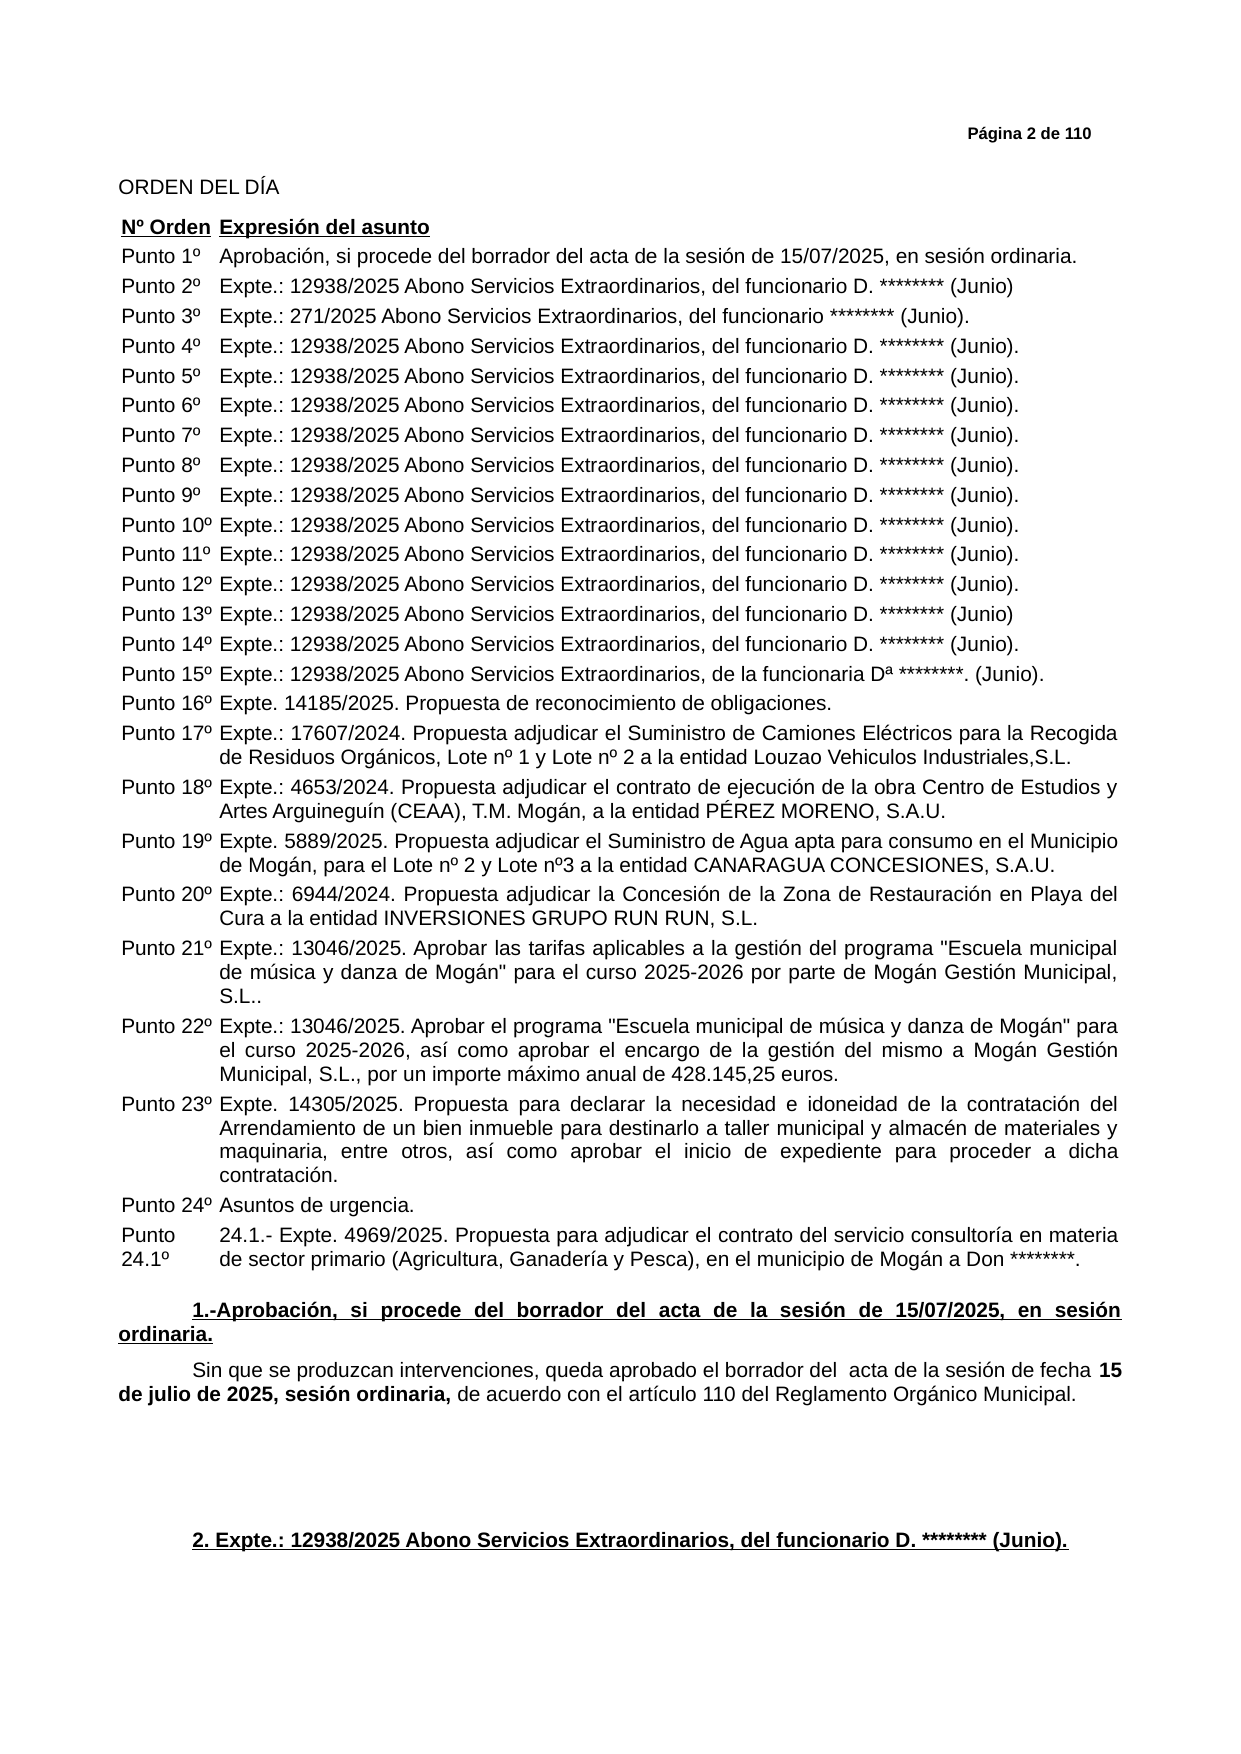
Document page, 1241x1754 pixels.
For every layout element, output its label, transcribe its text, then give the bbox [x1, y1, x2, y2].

table_cell Expte.: 12938/2025 Abono Servicios Extraordinarios, de la funcionaria Dª ********. (Junio). [216, 659, 1122, 688]
text 2. Expte.: 12938/2025 Abono Servicios Extraordinarios, del funcionario D. ******** (Junio). [118, 1528, 1122, 1552]
table_cell Punto 24º [118, 1190, 216, 1220]
table_header Expresión del asunto [216, 212, 1122, 241]
table_cell Punto 1º [118, 241, 216, 271]
table_cell 24.1.- Expte. 4969/2025. Propuesta para adjudicar el contrato del servicio consultoría en materia de sector primario (Agricultura, Ganadería y Pesca), en el municipio de Mogán a Don ********. [216, 1220, 1122, 1274]
table_cell Punto 18º [118, 772, 216, 826]
table_cell Punto 19º [118, 826, 216, 879]
text Sin que se produzcan intervenciones, queda aprobado el borrador del acta de la sesión de fecha 15 de julio de 2025, sesión ordinaria, de acuerdo con el artículo 110 del Reglamento Orgánico Municipal. [118, 1358, 1122, 1406]
table_cell Punto 5º [118, 361, 216, 390]
table_cell Punto 6º [118, 390, 216, 420]
table_cell Expte.: 12938/2025 Abono Servicios Extraordinarios, del funcionario D. ******** (Junio). [216, 331, 1122, 361]
table_cell Punto 20º [118, 879, 216, 933]
table_cell Punto 7º [118, 420, 216, 450]
table_cell Punto 15º [118, 659, 216, 688]
table_header Nº Orden [118, 212, 216, 241]
table_cell Punto 12º [118, 569, 216, 599]
table_cell Expte.: 271/2025 Abono Servicios Extraordinarios, del funcionario ******** (Junio). [216, 301, 1122, 331]
table_cell Punto 13º [118, 599, 216, 629]
table_cell Punto 21º [118, 933, 216, 1011]
table_cell Expte.: 12938/2025 Abono Servicios Extraordinarios, del funcionario D. ******** (Junio). [216, 450, 1122, 480]
table_cell Punto 4º [118, 331, 216, 361]
table_cell Expte.: 12938/2025 Abono Servicios Extraordinarios, del funcionario D. ******** (Junio) [216, 599, 1122, 629]
table_cell Expte.: 12938/2025 Abono Servicios Extraordinarios, del funcionario D. ******** (Junio). [216, 569, 1122, 599]
table_cell Expte.: 12938/2025 Abono Servicios Extraordinarios, del funcionario D. ******** (Junio). [216, 539, 1122, 569]
table_cell Expte.: 13046/2025. Aprobar las tarifas aplicables a la gestión del programa "Escuela municipal de música y danza de Mogán" para el curso 2025-2026 por parte de Mogán Gestión Municipal, S.L.. [216, 933, 1122, 1011]
table_cell Punto 24.1º [118, 1220, 216, 1274]
table_cell Punto 10º [118, 510, 216, 539]
table_cell Expte.: 6944/2024. Propuesta adjudicar la Concesión de la Zona de Restauración en Playa del Cura a la entidad INVERSIONES GRUPO RUN RUN, S.L. [216, 879, 1122, 933]
table_cell Expte.: 12938/2025 Abono Servicios Extraordinarios, del funcionario D. ******** (Junio). [216, 480, 1122, 509]
table_cell Expte. 14305/2025. Propuesta para declarar la necesidad e idoneidad de la contratación del Arrendamiento de un bien inmueble para destinarlo a taller municipal y almacén de materiales y maquinaria, entre otros, así como aprobar el inicio de expediente para proceder a dicha contratación. [216, 1089, 1122, 1190]
table_cell Expte.: 12938/2025 Abono Servicios Extraordinarios, del funcionario D. ******** (Junio) [216, 271, 1122, 301]
table_cell Aprobación, si procede del borrador del acta de la sesión de 15/07/2025, en sesión ordinaria. [216, 241, 1122, 271]
table_cell Expte.: 13046/2025. Aprobar el programa "Escuela municipal de música y danza de Mogán" para el curso 2025-2026, así como aprobar el encargo de la gestión del mismo a Mogán Gestión Municipal, S.L., por un importe máximo anual de 428.145,25 euros. [216, 1011, 1122, 1088]
table_cell Punto 22º [118, 1011, 216, 1088]
table_cell Expte.: 12938/2025 Abono Servicios Extraordinarios, del funcionario D. ******** (Junio). [216, 510, 1122, 539]
table_cell Asuntos de urgencia. [216, 1190, 1122, 1220]
table_cell Punto 11º [118, 539, 216, 569]
table_cell Expte.: 4653/2024. Propuesta adjudicar el contrato de ejecución de la obra Centro de Estudios y Artes Arguineguín (CEAA), T.M. Mogán, a la entidad PÉREZ MORENO, S.A.U. [216, 772, 1122, 826]
table_cell Expte. 14185/2025. Propuesta de reconocimiento de obligaciones. [216, 688, 1122, 718]
table_cell Expte.: 12938/2025 Abono Servicios Extraordinarios, del funcionario D. ******** (Junio). [216, 390, 1122, 420]
table_cell Expte.: 17607/2024. Propuesta adjudicar el Suministro de Camiones Eléctricos para la Recogida de Residuos Orgánicos, Lote nº 1 y Lote nº 2 a la entidad Louzao Vehiculos Industriales,S.L. [216, 718, 1122, 772]
table_cell Punto 8º [118, 450, 216, 480]
text 1.-Aprobación, si procede del borrador del acta de la sesión de 15/07/2025, en sesión ordinaria. [118, 1274, 1122, 1346]
table_cell Punto 17º [118, 718, 216, 772]
table_cell Punto 23º [118, 1089, 216, 1190]
table_cell Expte. 5889/2025. Propuesta adjudicar el Suministro de Agua apta para consumo en el Municipio de Mogán, para el Lote nº 2 y Lote nº3 a la entidad CANARAGUA CONCESIONES, S.A.U. [216, 826, 1122, 879]
table_cell Expte.: 12938/2025 Abono Servicios Extraordinarios, del funcionario D. ******** (Junio). [216, 629, 1122, 658]
table_cell Punto 3º [118, 301, 216, 331]
table_cell Expte.: 12938/2025 Abono Servicios Extraordinarios, del funcionario D. ******** (Junio). [216, 420, 1122, 450]
table_cell Punto 9º [118, 480, 216, 509]
table_cell Punto 14º [118, 629, 216, 658]
text ORDEN DEL DÍA [118, 175, 1122, 199]
table_cell Expte.: 12938/2025 Abono Servicios Extraordinarios, del funcionario D. ******** (Junio). [216, 361, 1122, 390]
table_cell Punto 2º [118, 271, 216, 301]
table_cell Punto 16º [118, 688, 216, 718]
